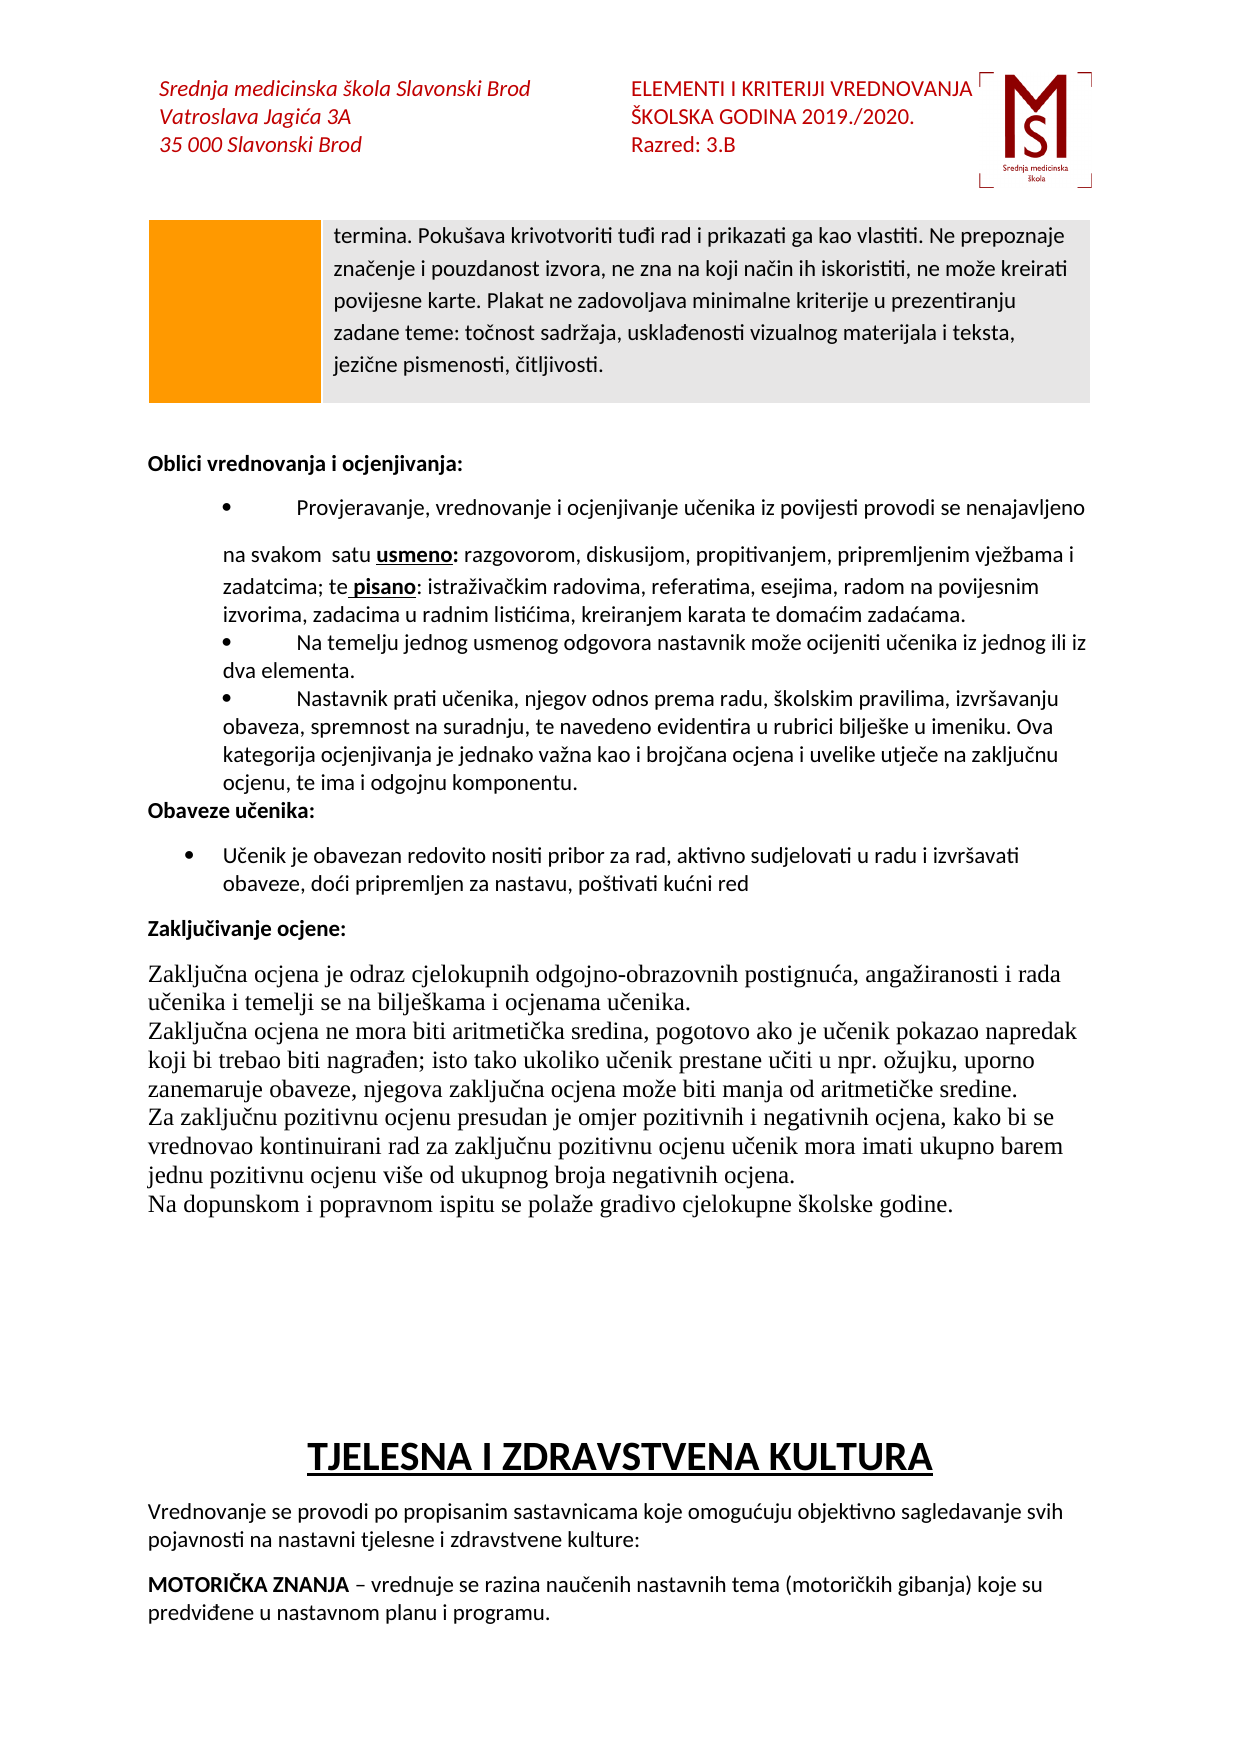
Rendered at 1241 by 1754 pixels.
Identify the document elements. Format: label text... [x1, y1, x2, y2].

text Za zaključnu pozitivnu ocjenu presudan je omjer pozitivnih i negativnih ocjena, kako bi se vrednovao kontinuirani rad za zaključnu pozitivnu ocjenu učenik mora imati ukupno barem jednu pozitivnu ocjenu više od ukupnog broja negativnih ocjena. [148, 1102, 1093, 1189]
table_cell [149, 220, 321, 403]
list Na temelju jednog usmenog odgovora nastavnik može ocijeniti učenika iz jednog ili iz dva elementa. [223, 628, 1093, 684]
text Zaključivanje ocjene: [148, 914, 1093, 942]
list Provjeravanje, vrednovanje i ocjenjivanje učenika iz povijesti provodi se nenajavljeno na svakom satu usmeno: razgovorom, diskusijom, propitivanjem, pripremljenim vježbama i zadatcima; te pisano: istraživačkim radovima, referatima, esejima, radom na povijesnim izvorima, zadacima u radnim listićima, kreiranjem karata te domaćim zadaćama. [223, 493, 1093, 628]
text Oblici vrednovanja i ocjenjivanja: [148, 449, 1093, 477]
text TJELESNA I ZDRAVSTVENA KULTURA [148, 1430, 1093, 1481]
text Obaveze učenika: [148, 797, 1093, 824]
text Zaključna ocjena je odraz cjelokupnih odgojno-obrazovnih postignuća, angažiranosti i rada učenika i temelji se na bilješkama i ocjenama učenika. [148, 959, 1093, 1016]
text Vrednovanje se provodi po propisanim sastavnicama koje omogućuju objektivno sagledavanje svih pojavnosti na nastavni tjelesne i zdravstvene kulture: [148, 1497, 1093, 1553]
list Nastavnik prati učenika, njegov odnos prema radu, školskim pravilima, izvršavanju obaveza, spremnost na suradnju, te navedeno evidentira u rubrici bilješke u imeniku. Ova kategorija ocjenjivanja je jednako važna kao i brojčana ocjena i uvelike utječe na zaključnu ocjenu, te ima i odgojnu komponentu. [223, 684, 1093, 797]
text MOTORIČKA ZNANJA – vrednuje se razina naučenih nastavnih tema (motoričkih gibanja) koje su predviđene u nastavnom planu i programu. [148, 1570, 1093, 1626]
text Na dopunskom i popravnom ispitu se polaže gradivo cjelokupne školske godine. [148, 1189, 1093, 1217]
table_cell termina. Pokušava krivotvoriti tuđi rad i prikazati ga kao vlastiti. Ne prepoznaje značenje i pouzdanost izvora, ne zna na koji način ih iskoristiti, ne može kreirati povijesne karte. Plakat ne zadovoljava minimalne kriterije u prezentiranju zadane teme: točnost sadržaja, usklađenosti vizualnog materijala i teksta, jezične pismenosti, čitljivosti. [323, 220, 1090, 403]
list Učenik je obavezan redovito nositi pribor za rad, aktivno sudjelovati u radu i izvršavati obaveze, doći pripremljen za nastavu, poštivati kućni red [185, 841, 1093, 897]
text Zaključna ocjena ne mora biti aritmetička sredina, pogotovo ako je učenik pokazao napredak koji bi trebao biti nagrađen; isto tako ukoliko učenik prestane učiti u npr. ožujku, uporno zanemaruje obaveze, njegova zaključna ocjena može biti manja od aritmetičke sredine. [148, 1016, 1093, 1102]
